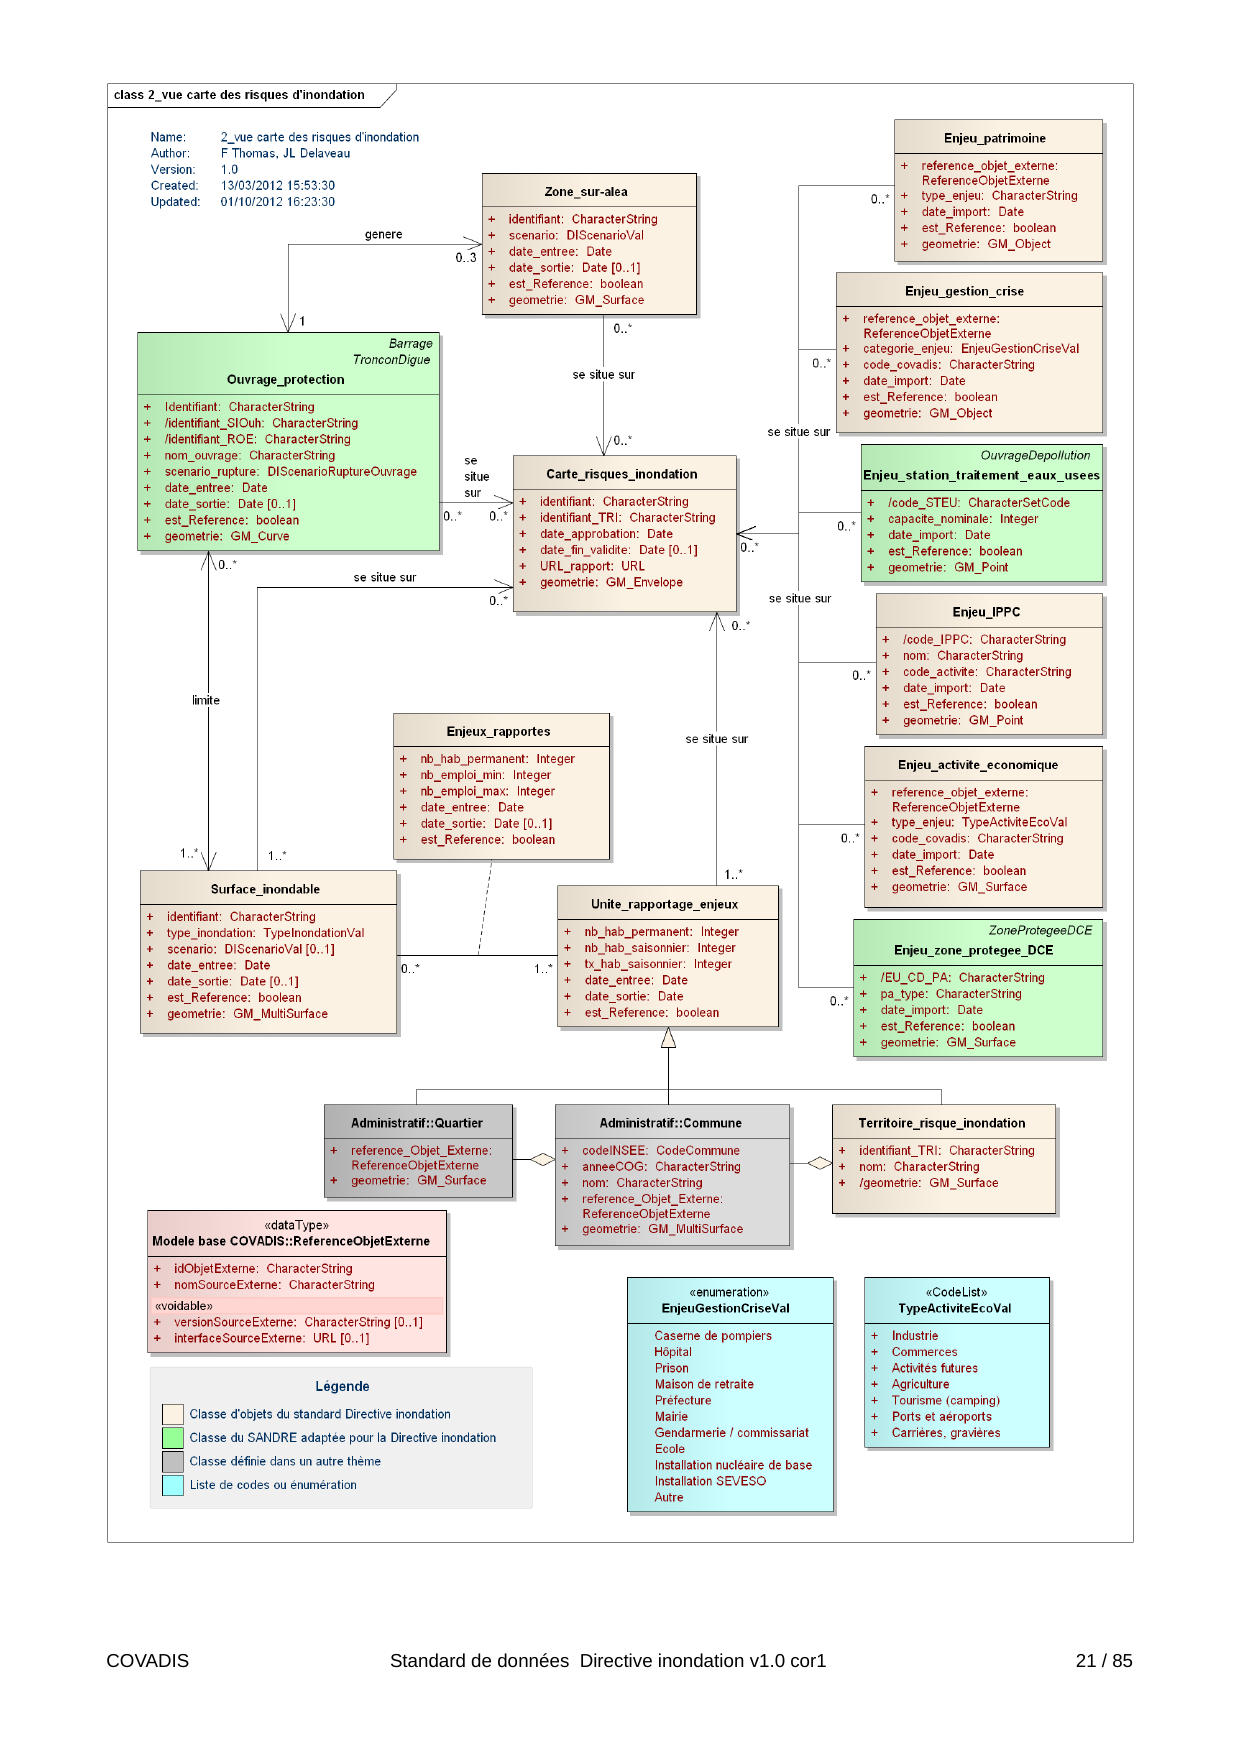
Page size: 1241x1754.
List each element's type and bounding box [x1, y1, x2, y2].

picture [106, 82, 1134, 1543]
